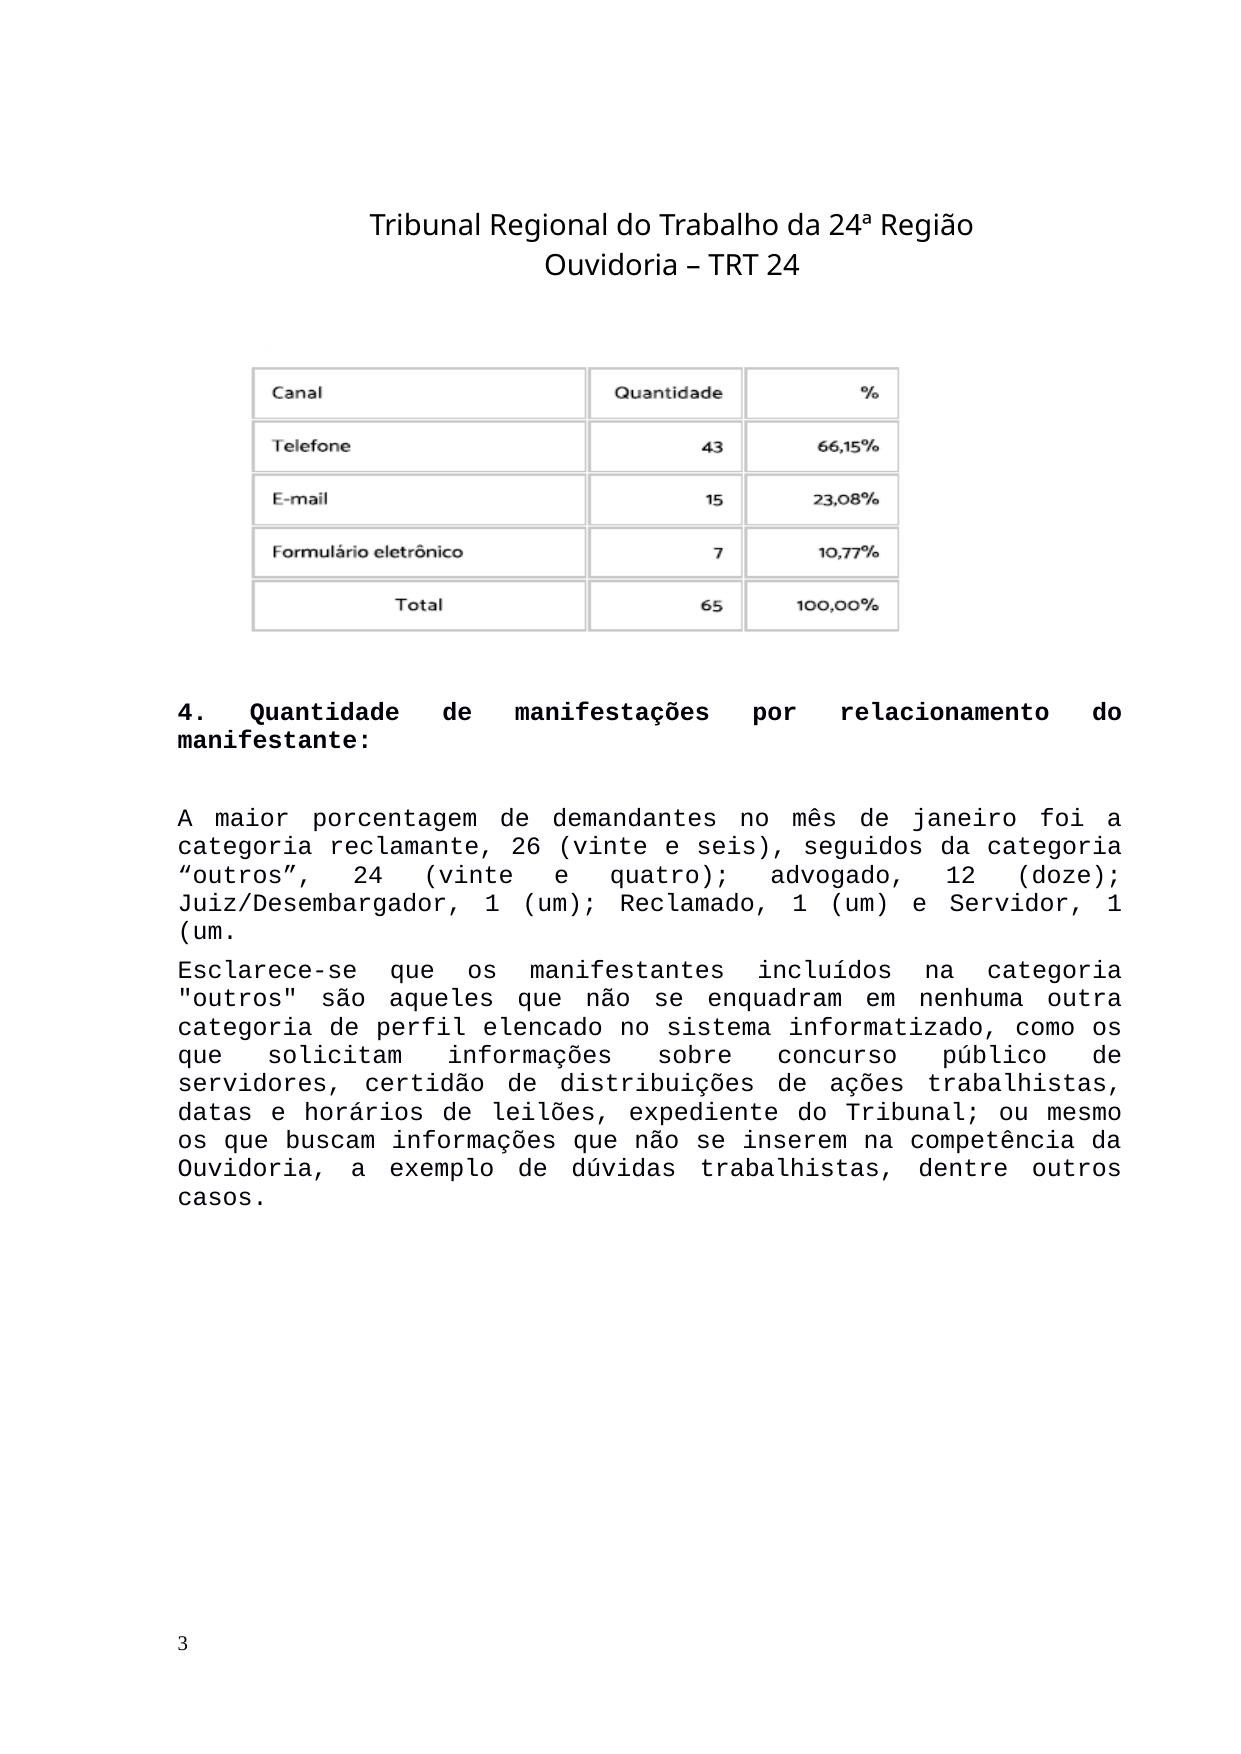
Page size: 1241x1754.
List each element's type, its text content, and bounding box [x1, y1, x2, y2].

text 4. Quantidade de manifestações por relacionamento do manifestante: [177, 700, 1122, 756]
text A maior porcentagem de demandantes no mês de janeiro foi a categoria reclamante, 26 (vinte e seis), seguidos da categoria “outros”, 24 (vinte e quatro); advogado, 12 (doze); Juiz/Desembargador, 1 (um); Reclamado, 1 (um) e Servidor, 1 (um. [177, 806, 1122, 947]
text Esclarece-se que os manifestantes incluídos na categoria "outros" são aqueles que não se enquadram em nenhuma outra categoria de perfil elencado no sistema informatizado, como os que solicitam informações sobre concurso público de servidores, certidão de distribuições de ações trabalhistas, datas e horários de leilões, expediente do Tribunal; ou mesmo os que buscam informações que não se inserem na competência da Ouvidoria, a exemplo de dúvidas trabalhistas, dentre outros casos. [177, 958, 1122, 1213]
